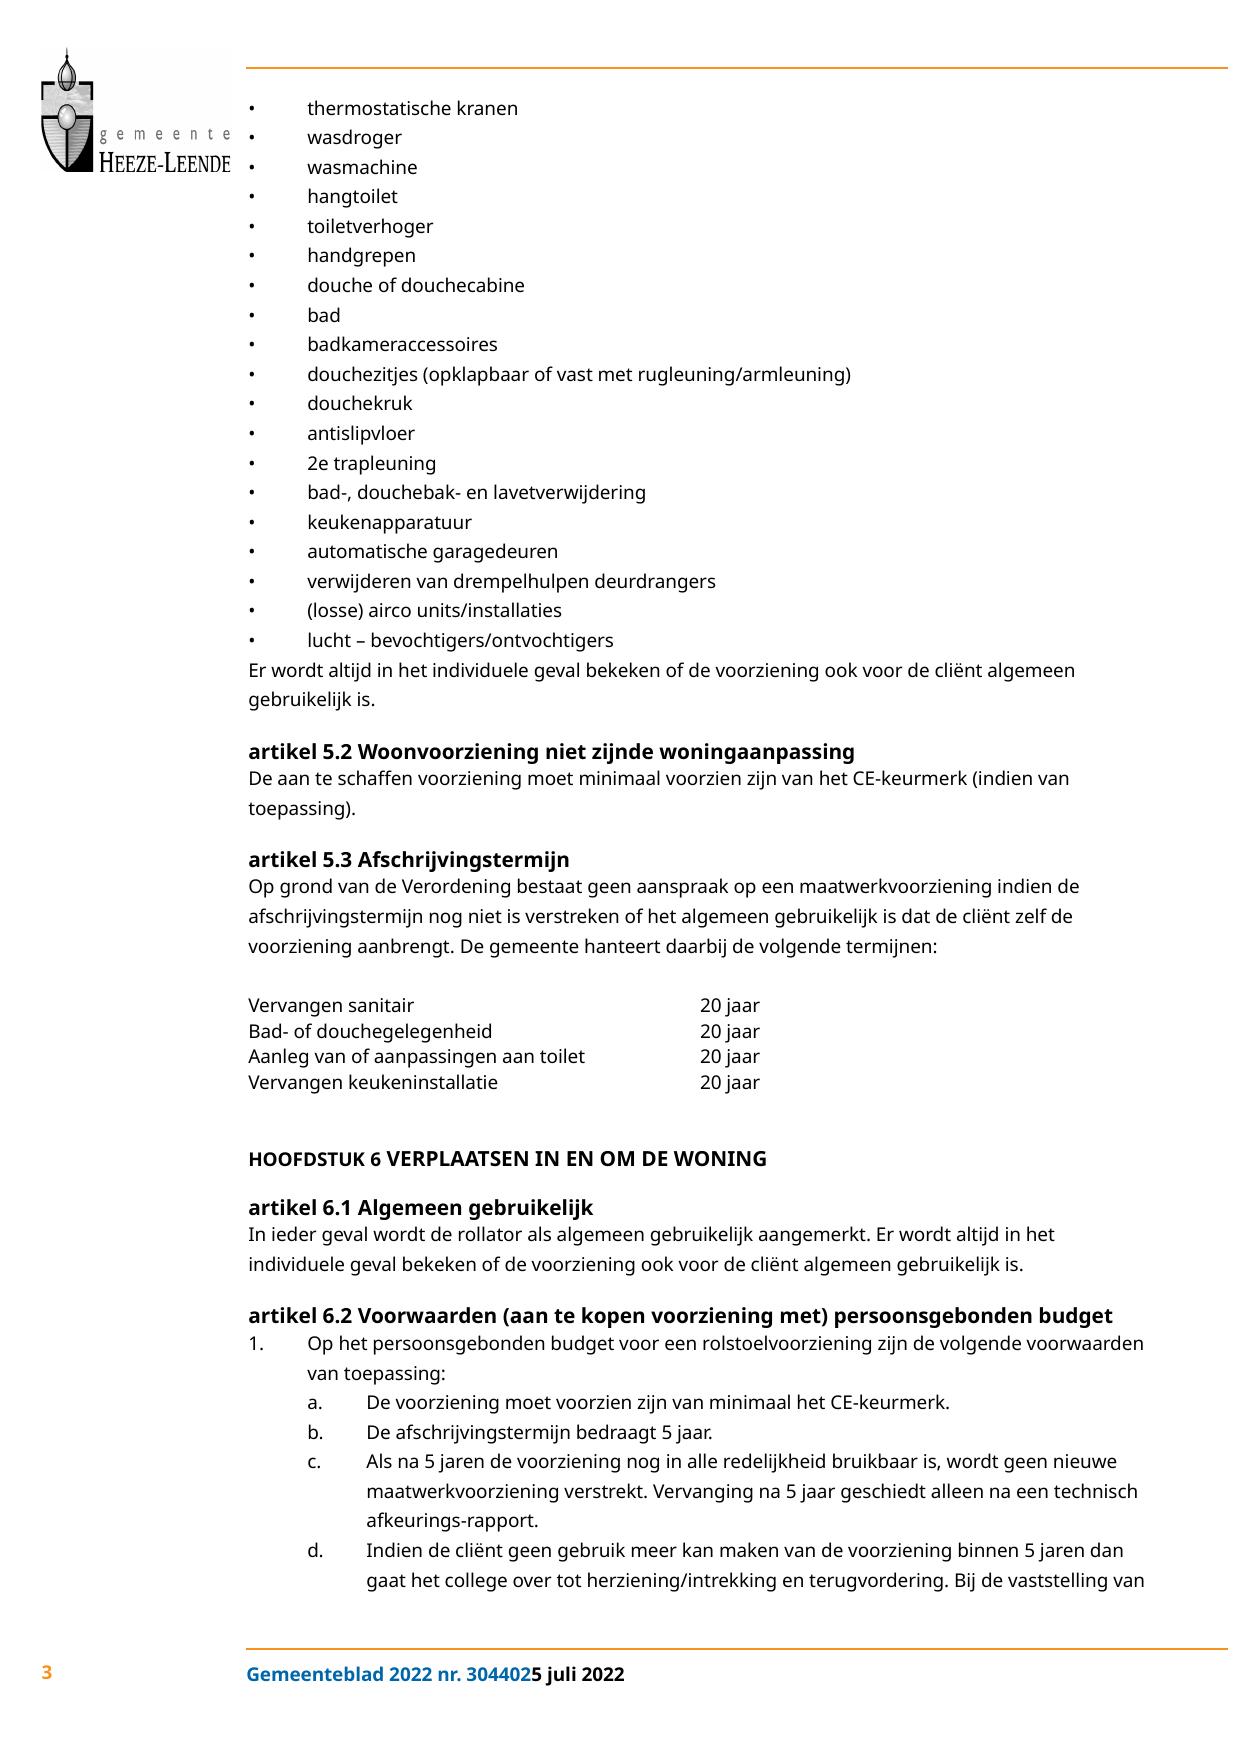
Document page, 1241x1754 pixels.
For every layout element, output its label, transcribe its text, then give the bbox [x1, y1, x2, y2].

list 2e trapleuning [248, 450, 1152, 476]
list Op het persoonsgebonden budget voor een rolstoelvoorziening zijn de volgende voorwaarden van toepassing: [248, 1330, 1152, 1385]
list Indien de cliënt geen gebruik meer kan maken van de voorziening binnen 5 jaren dan gaat het college over tot herziening/intrekking en terugvordering. Bij de vaststelling van [307, 1537, 1152, 1592]
list (losse) airco units/installaties [248, 598, 1152, 623]
list thermostatische kranen [248, 95, 1152, 121]
text artikel 5.3 Afschrijvingstermijn [248, 845, 1152, 874]
table_cell 20 jaar [700, 1069, 1152, 1095]
list toiletverhoger [248, 213, 1152, 239]
table_cell 20 jaar [700, 1044, 1152, 1069]
text Op grond van de Verordening bestaat geen aanspraak op een maatwerkvoorziening indien de afschrijvingstermijn nog niet is verstreken of het algemeen gebruikelijk is dat de cliënt zelf de voorziening aanbrengt. De gemeente hanteert daarbij de volgende termijnen: [248, 874, 1152, 959]
text De aan te schaffen voorziening moet minimaal voorzien zijn van het CE-keurmerk (indien van toepassing). [248, 765, 1152, 821]
list douchezitjes (opklapbaar of vast met rugleuning/armleuning) [248, 361, 1152, 387]
text artikel 6.1 Algemeen gebruikelijk [248, 1193, 1152, 1222]
list De voorziening moet voorzien zijn van minimaal het CE-keurmerk. [307, 1389, 1152, 1415]
list badkameraccessoires [248, 331, 1152, 357]
table_cell Vervangen keukeninstallatie [248, 1069, 700, 1095]
list automatische garagedeuren [248, 538, 1152, 564]
list hangtoilet [248, 183, 1152, 209]
list De afschrijvingstermijn bedraagt 5 jaar. [307, 1419, 1152, 1444]
list wasdroger [248, 124, 1152, 150]
table_cell 20 jaar [700, 1018, 1152, 1044]
list antislipvloer [248, 420, 1152, 446]
list handgrepen [248, 243, 1152, 268]
table_cell Bad- of douchegelegenheid [248, 1018, 700, 1044]
list douche of douchecabine [248, 272, 1152, 298]
picture [41, 47, 231, 172]
list lucht – bevochtigers/ontvochtigers [248, 627, 1152, 653]
table_cell Aanleg van of aanpassingen aan toilet [248, 1044, 700, 1069]
table_header 20 jaar [700, 992, 1152, 1018]
text In ieder geval wordt de rollator als algemeen gebruikelijk aangemerkt. Er wordt altijd in het individuele geval bekeken of de voorziening ook voor de cliënt algemeen gebruikelijk is. [248, 1222, 1152, 1277]
list douchekruk [248, 391, 1152, 416]
list keukenapparatuur [248, 509, 1152, 535]
list wasmachine [248, 154, 1152, 180]
text artikel 5.2 Woonvoorziening niet zijnde woningaanpassing [248, 737, 1152, 765]
table_header Vervangen sanitair [248, 992, 700, 1018]
list verwijderen van drempelhulpen deurdrangers [248, 568, 1152, 594]
text Er wordt altijd in het individuele geval bekeken of de voorziening ook voor de cliënt algemeen gebruikelijk is. [248, 657, 1152, 712]
text HOOFDSTUK 6 VERPLAATSEN IN EN OM DE WONING [248, 1144, 1152, 1172]
text artikel 6.2 Voorwaarden (aan te kopen voorziening met) persoonsgebonden budget [248, 1302, 1152, 1330]
list bad [248, 302, 1152, 328]
list Als na 5 jaren de voorziening nog in alle redelijkheid bruikbaar is, wordt geen nieuwe maatwerkvoorziening verstrekt. Vervanging na 5 jaar geschiedt alleen na een technisch afkeurings-rapport. [307, 1448, 1152, 1533]
list bad-, douchebak- en lavetverwijdering [248, 479, 1152, 505]
